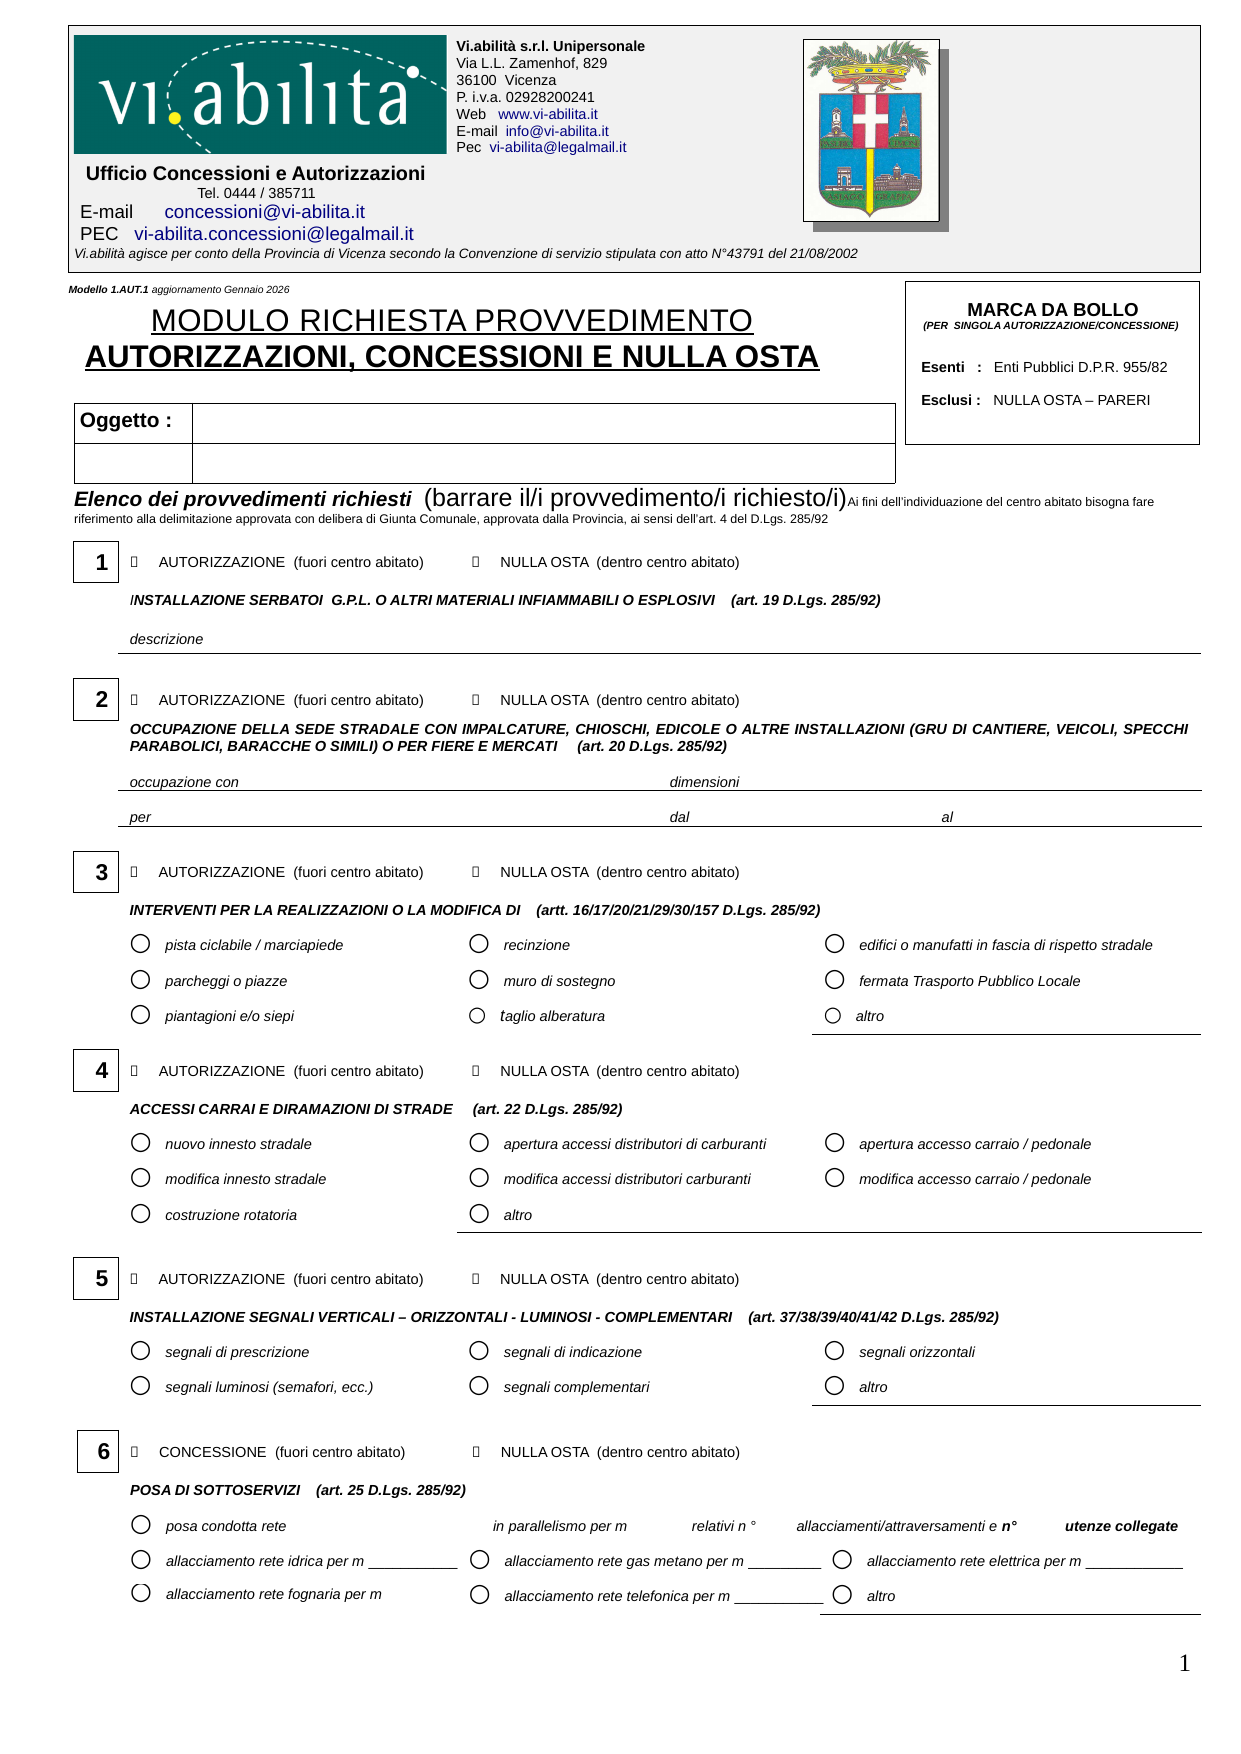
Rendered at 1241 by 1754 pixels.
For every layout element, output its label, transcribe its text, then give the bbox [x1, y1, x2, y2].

table_cell [77, 1508, 119, 1543]
table_header  NULLA OSTA (dentro centro abitato) [460, 1430, 1201, 1472]
table_cell [74, 1161, 118, 1197]
table_cell [77, 1473, 119, 1508]
table_cell ○ edifici o manufatti in fascia di rispetto stradale [812, 928, 1201, 963]
table_cell [74, 998, 118, 1034]
table_cell ○ modifica innesto stradale [118, 1161, 457, 1197]
table_cell [74, 963, 118, 998]
text Elenco dei provvedimenti richiesti (barrare il/i provvedimento/i richiesto/i)Ai fini dell’individuazione del centro abitato bisogna fare riferimento alla delimitazione approvata con delibera di Giunta Comunale, approvata dalla Provincia, ai sensi dell’art. 4 del D.Lgs. 285/92 [74, 483, 1176, 526]
table_header Oggetto : [75, 404, 192, 443]
table_header  NULLA OSTA (dentro centro abitato) [460, 1257, 1201, 1298]
table_cell [74, 1197, 118, 1232]
table_cell per [118, 791, 658, 826]
table_cell ○ apertura accessi distributori di carburanti [457, 1126, 812, 1161]
table_header  NULLA OSTA (dentro centro abitato) [460, 678, 1202, 719]
table_cell [74, 1300, 118, 1334]
table_cell al [930, 791, 1202, 826]
table_cell ○ segnali di prescrizione [118, 1334, 457, 1369]
table_cell descrizione [118, 618, 1201, 653]
table_cell [74, 1092, 118, 1126]
table_cell INSTALLAZIONE SERBATOI G.P.L. O ALTRI MATERIALI INFIAMMABILI O ESPLOSIVI (art. 19 D.Lgs. 285/92) [118, 582, 1201, 618]
table_cell dimensioni [658, 755, 1202, 790]
table_cell [74, 721, 118, 755]
table_cell [193, 444, 895, 483]
table_cell ○ recinzione [457, 928, 812, 963]
table_cell ○ segnali di indicazione [457, 1334, 812, 1369]
table_cell dal [658, 791, 930, 826]
table_header  AUTORIZZAZIONE (fuori centro abitato) [119, 678, 460, 719]
table_cell INTERVENTI PER LA REALIZZAZIONI O LA MODIFICA DI (artt. 16/17/20/21/29/30/157 D.Lgs. 285/92) [118, 892, 1201, 927]
table_cell [74, 755, 118, 790]
table_cell ○ allacciamento rete elettrica per m ____________ [820, 1543, 1201, 1578]
table_cell ○ apertura accesso carraio / pedonale [812, 1126, 1202, 1161]
table_cell occupazione con [118, 755, 658, 790]
table_cell ○ taglio alberatura [457, 998, 812, 1034]
table_cell POSA DI SOTTOSERVIZI (art. 25 D.Lgs. 285/92) [119, 1472, 1201, 1508]
table_cell ○ fermata Trasporto Pubblico Locale [812, 963, 1201, 998]
table_cell [74, 893, 118, 927]
table_header [193, 404, 895, 443]
table_header  AUTORIZZAZIONE (fuori centro abitato) [119, 541, 460, 582]
table_header  AUTORIZZAZIONE (fuori centro abitato) [119, 1257, 460, 1298]
table_cell ○ modifica accesso carraio / pedonale [812, 1161, 1202, 1197]
text MODULO RICHIESTA PROVVEDIMENTO [74, 302, 830, 338]
table_header 5 [74, 1258, 118, 1298]
table_header  AUTORIZZAZIONE (fuori centro abitato) [119, 1049, 460, 1091]
table_header 6 [78, 1431, 118, 1472]
table_cell ○ allacciamento rete telefonica per m ___________ [457, 1579, 820, 1614]
table_cell ○ altro [812, 998, 1201, 1034]
table_cell [74, 618, 118, 653]
table_header  NULLA OSTA (dentro centro abitato) [460, 541, 1201, 582]
table_cell ○ altro [457, 1197, 1202, 1232]
text Esenti : Enti Pubblici D.P.R. 955/82 [921, 358, 1184, 375]
table_cell ○ nuovo innesto stradale [118, 1126, 457, 1161]
table_cell [77, 1579, 119, 1614]
picture [73, 35, 447, 154]
table_cell [74, 583, 118, 618]
table_header 1 [74, 542, 118, 582]
table_cell [74, 1334, 118, 1369]
table_cell ACCESSI CARRAI E DIRAMAZIONI DI STRADE (art. 22 D.Lgs. 285/92) [118, 1091, 1202, 1126]
table_cell ○ altro [812, 1369, 1201, 1405]
table_cell ○ segnali complementari [457, 1369, 812, 1405]
table_cell ○ posa condotta rete in parallelismo per m relativi n ° allacciamenti/attraversamenti e n° utenze collegate [119, 1508, 1201, 1543]
table_cell [74, 1126, 118, 1161]
table_cell ○ allacciamento rete idrica per m ___________ [119, 1543, 457, 1578]
table_cell [75, 444, 192, 483]
table_header 3 [74, 852, 118, 892]
table_header  AUTORIZZAZIONE (fuori centro abitato) [119, 851, 460, 892]
table_cell OCCUPAZIONE DELLA SEDE STRADALE CON IMPALCATURE, CHIOSCHI, EDICOLE O ALTRE INSTALLAZIONI (GRU DI CANTIERE, VEICOLI, SPECCHI PARABOLICI, BARACCHE O SIMILI) O PER FIERE E MERCATI (art. 20 D.Lgs. 285/92) [118, 720, 1202, 755]
table_cell ○ allacciamento rete fognaria per m _________ [119, 1579, 457, 1614]
table_cell INSTALLAZIONE SEGNALI VERTICALI – ORIZZONTALI - LUMINOSI - COMPLEMENTARI (art. 37/38/39/40/41/42 D.Lgs. 285/92) [118, 1299, 1201, 1334]
table_cell ○ allacciamento rete gas metano per m _________ [457, 1543, 820, 1578]
table_cell [74, 928, 118, 963]
text AUTORIZZAZIONI, CONCESSIONI E NULLA OSTA [74, 338, 830, 374]
table_cell ○ pista ciclabile / marciapiede [118, 928, 457, 963]
table_header  NULLA OSTA (dentro centro abitato) [460, 851, 1201, 892]
table_cell ○ altro [820, 1579, 1201, 1614]
table_cell ○ parcheggi o piazze [118, 963, 457, 998]
table_cell [77, 1543, 119, 1578]
text marca da bollo [921, 298, 1184, 320]
table_cell [74, 790, 118, 826]
table_header 2 [74, 679, 118, 719]
table_header  NULLA OSTA (dentro centro abitato) [460, 1049, 1202, 1091]
table_cell ○ modifica accessi distributori carburanti [457, 1161, 812, 1197]
picture [804, 40, 939, 221]
table_cell ○ muro di sostegno [457, 963, 812, 998]
table_cell ○ segnali luminosi (semafori, ecc.) [118, 1369, 457, 1405]
table_cell ○ costruzione rotatoria [118, 1197, 457, 1232]
table_header 4 [74, 1050, 118, 1091]
table_header  CONCESSIONE (fuori centro abitato) [119, 1430, 460, 1472]
table_cell ○ segnali orizzontali [812, 1334, 1201, 1369]
table_cell [74, 1369, 118, 1405]
text (per singola autorizzazione/concessione) [921, 320, 1184, 332]
text Esclusi : NULLA OSTA – PARERI [921, 392, 1184, 409]
table_cell ○ piantagioni e/o siepi [118, 998, 457, 1034]
